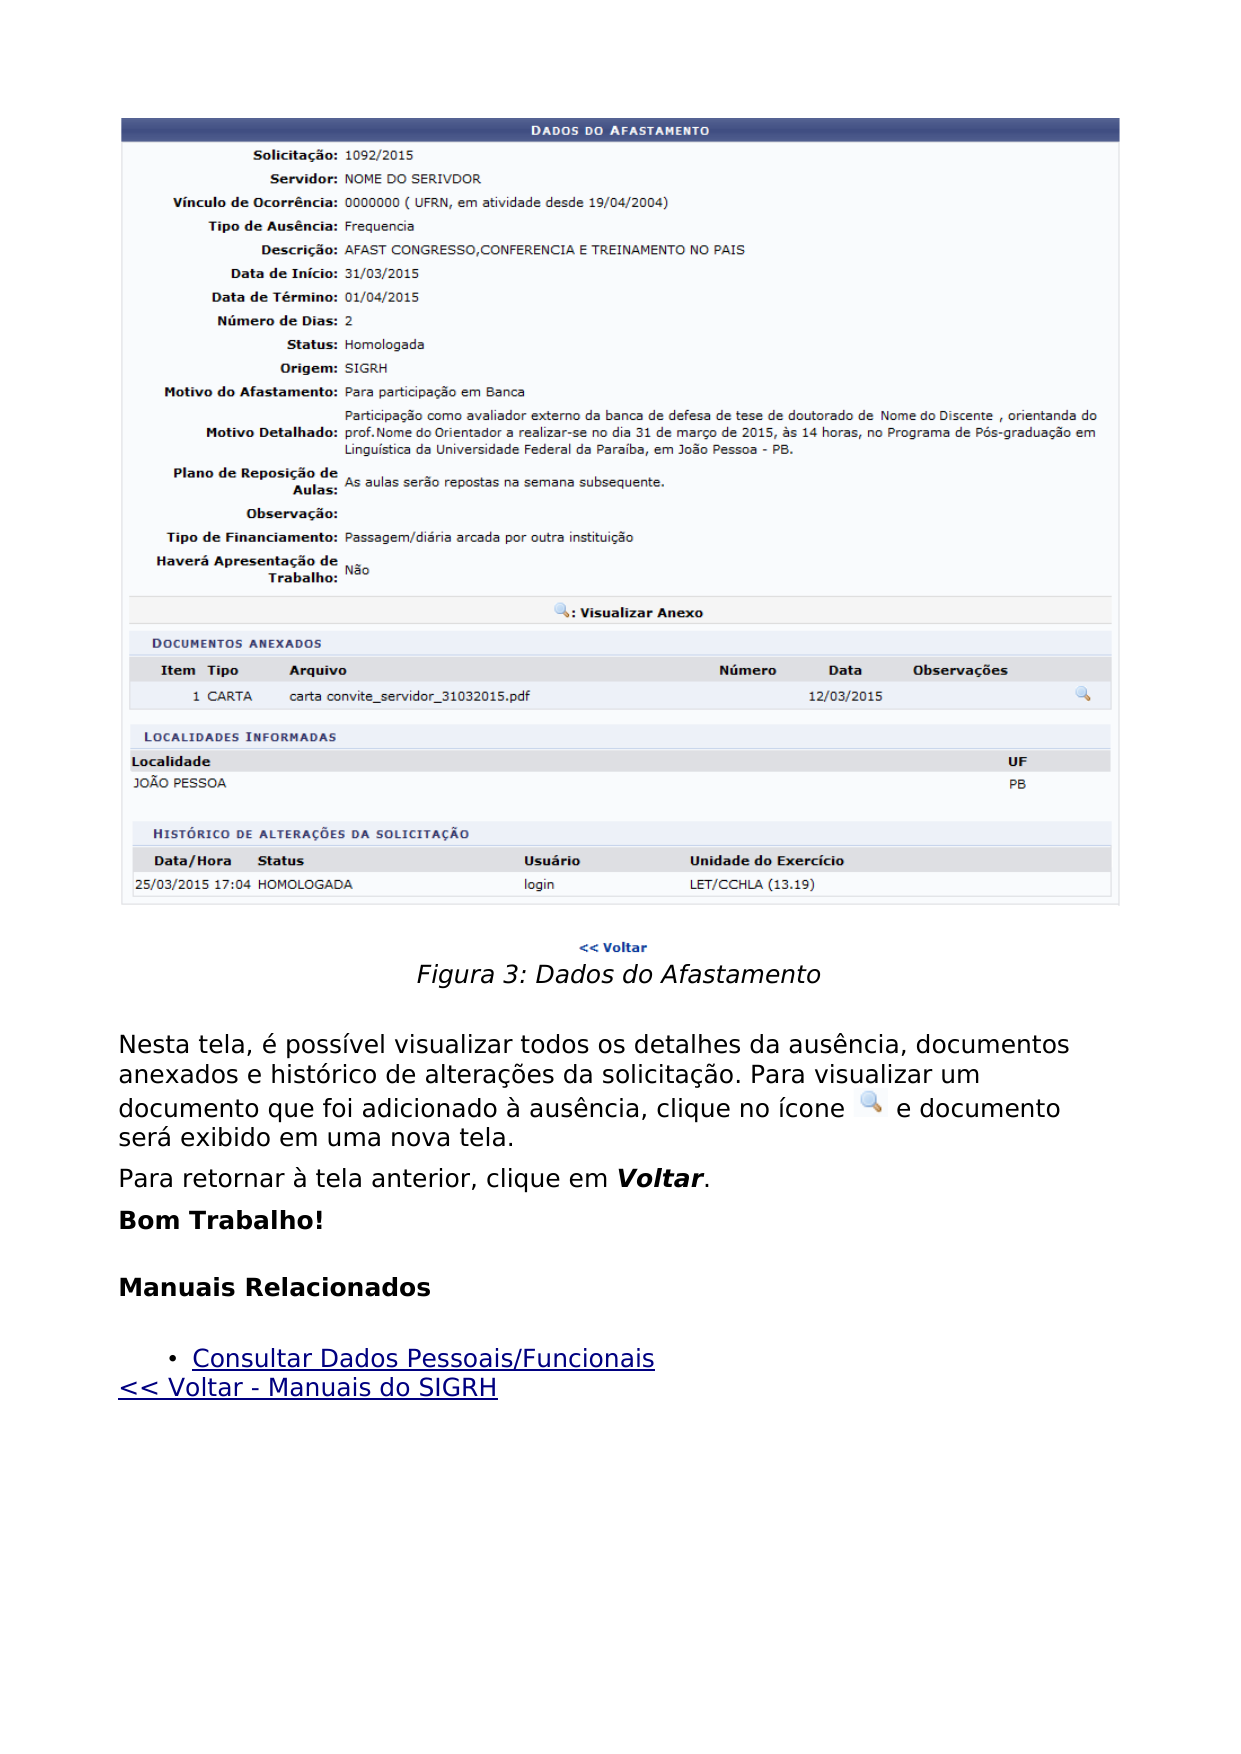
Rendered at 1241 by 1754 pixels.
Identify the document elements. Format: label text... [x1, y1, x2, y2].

text Figura 3: Dados do Afastamento [118, 960, 1122, 989]
picture [853, 1088, 888, 1117]
picture [118, 118, 1123, 960]
text Para retornar à tela anterior, clique em Voltar. [118, 1165, 1122, 1194]
text Bom Trabalho! [118, 1206, 1122, 1236]
subtitle Manuais Relacionados [118, 1273, 1122, 1302]
text Nesta tela, é possível visualizar todos os detalhes da ausência, documentos anexados e histórico de alterações da solicitação. Para visualizar um documento que foi adicionado à ausência, clique no ícone e documento será exibido em uma nova tela. [118, 1031, 1122, 1152]
text << Voltar - Manuais do SIGRH [118, 1373, 1122, 1402]
list Consultar Dados Pessoais/Funcionais [177, 1344, 1122, 1373]
